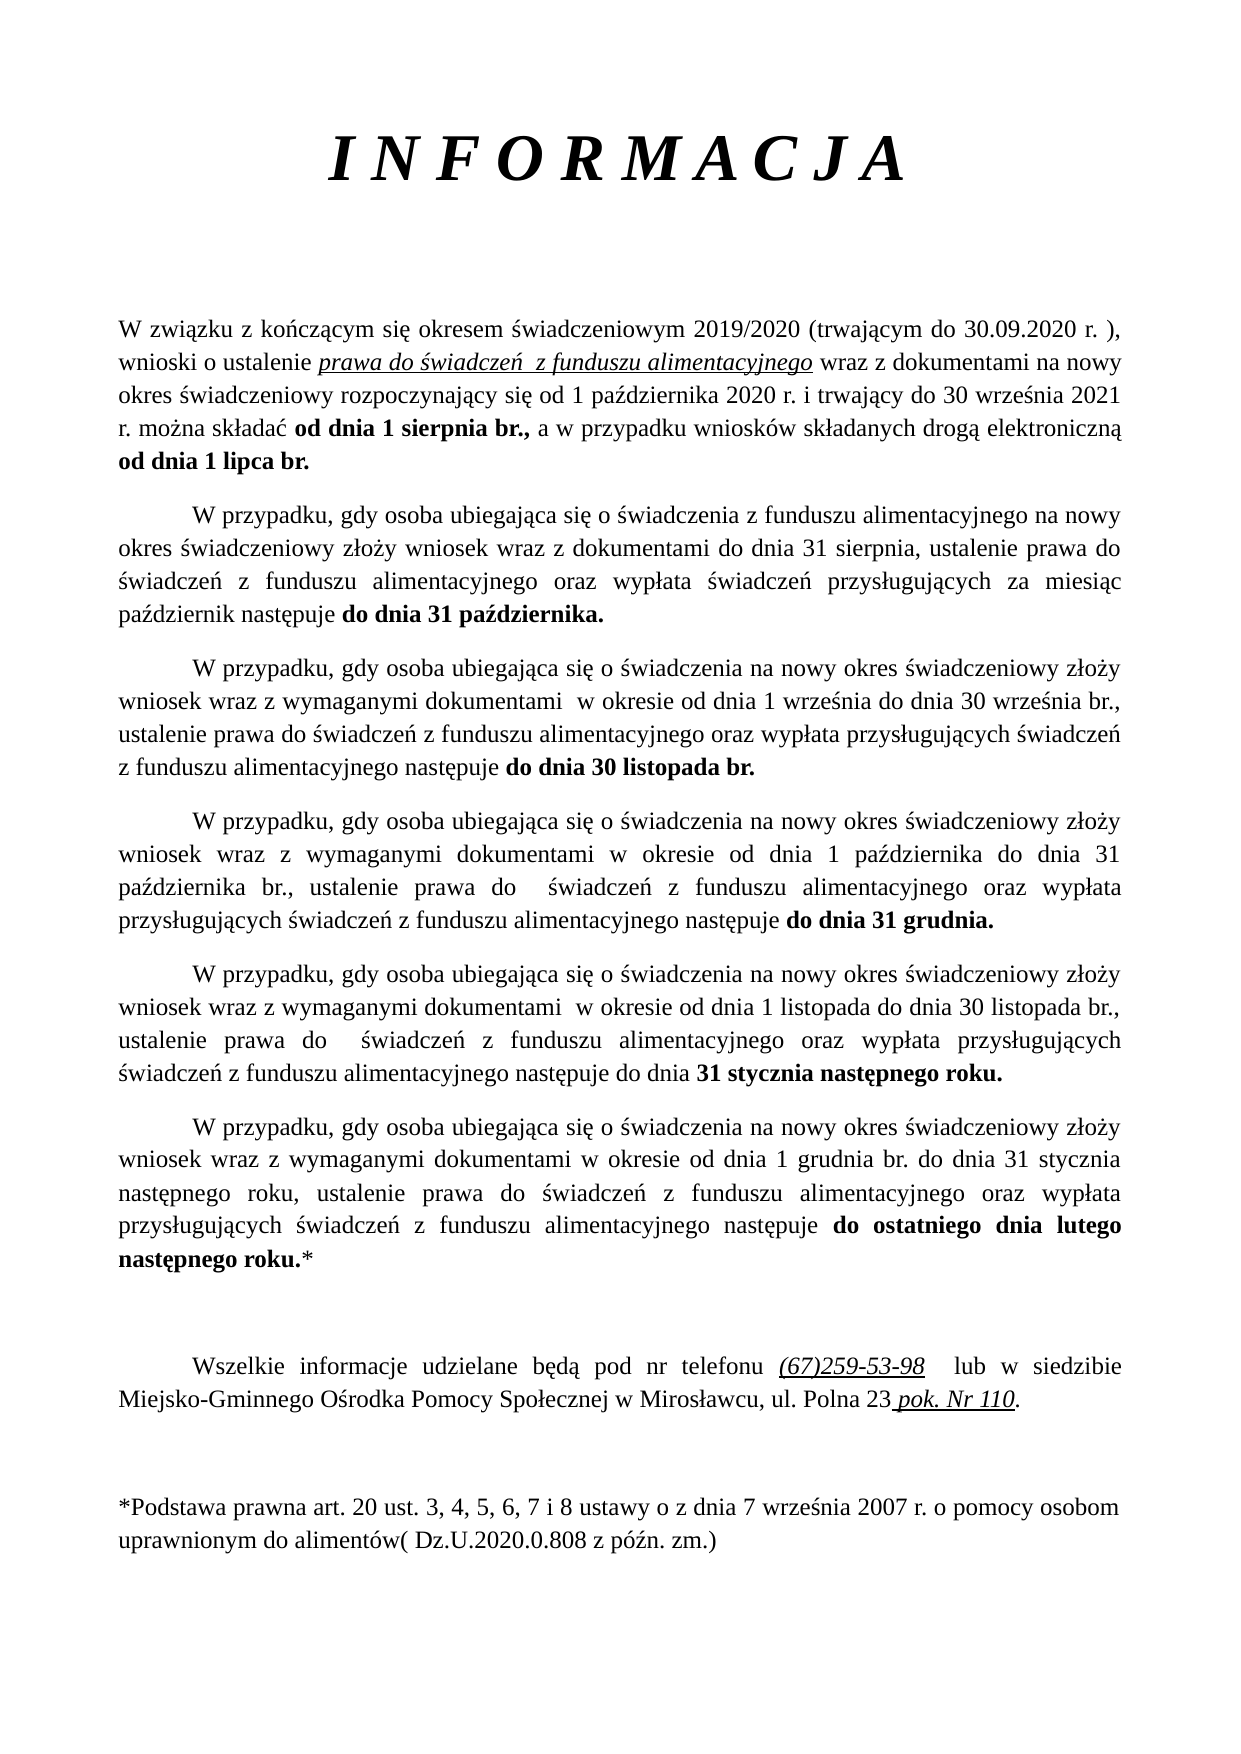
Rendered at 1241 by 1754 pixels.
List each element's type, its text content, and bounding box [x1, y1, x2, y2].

text Wszelkie informacje udzielane będą pod nr telefonu (67)259-53-98 lub w siedzibie Miejsko-Gminnego Ośrodka Pomocy Społecznej w Mirosławcu, ul. Polna 23 pok. Nr 110. [118, 1351, 1122, 1413]
text W związku z kończącym się okresem świadczeniowym 2019/2020 (trwającym do 30.09.2020 r. ), wnioski o ustalenie prawa do świadczeń z funduszu alimentacyjnego wraz z dokumentami na nowy okres świadczeniowy rozpoczynający się od 1 października 2020 r. i trwający do 30 września 2021 r. można składać od dnia 1 sierpnia br., a w przypadku wniosków składanych drogą elektroniczną od dnia 1 lipca br. [118, 314, 1122, 475]
text I N F O R M A C J A [118, 118, 1122, 195]
text W przypadku, gdy osoba ubiegająca się o świadczenia na nowy okres świadczeniowy złoży wniosek wraz z wymaganymi dokumentami w okresie od dnia 1 września do dnia 30 września br., ustalenie prawa do świadczeń z funduszu alimentacyjnego oraz wypłata przysługujących świadczeń z funduszu alimentacyjnego następuje do dnia 30 listopada br. [118, 653, 1122, 781]
text W przypadku, gdy osoba ubiegająca się o świadczenia z funduszu alimentacyjnego na nowy okres świadczeniowy złoży wniosek wraz z dokumentami do dnia 31 sierpnia, ustalenie prawa do świadczeń z funduszu alimentacyjnego oraz wypłata świadczeń przysługujących za miesiąc październik następuje do dnia 31 października. [118, 500, 1122, 628]
text W przypadku, gdy osoba ubiegająca się o świadczenia na nowy okres świadczeniowy złoży wniosek wraz z wymaganymi dokumentami w okresie od dnia 1 grudnia br. do dnia 31 stycznia następnego roku, ustalenie prawa do świadczeń z funduszu alimentacyjnego oraz wypłata przysługujących świadczeń z funduszu alimentacyjnego następuje do ostatniego dnia lutego następnego roku.* [118, 1112, 1122, 1272]
text *Podstawa prawna art. 20 ust. 3, 4, 5, 6, 7 i 8 ustawy o z dnia 7 września 2007 r. o pomocy osobom uprawnionym do alimentów( Dz.U.2020.0.808 z późn. zm.) [118, 1492, 1122, 1554]
text W przypadku, gdy osoba ubiegająca się o świadczenia na nowy okres świadczeniowy złoży wniosek wraz z wymaganymi dokumentami w okresie od dnia 1 listopada do dnia 30 listopada br., ustalenie prawa do świadczeń z funduszu alimentacyjnego oraz wypłata przysługujących świadczeń z funduszu alimentacyjnego następuje do dnia 31 stycznia następnego roku. [118, 959, 1122, 1086]
text W przypadku, gdy osoba ubiegająca się o świadczenia na nowy okres świadczeniowy złoży wniosek wraz z wymaganymi dokumentami w okresie od dnia 1 października do dnia 31 października br., ustalenie prawa do świadczeń z funduszu alimentacyjnego oraz wypłata przysługujących świadczeń z funduszu alimentacyjnego następuje do dnia 31 grudnia. [118, 806, 1122, 933]
